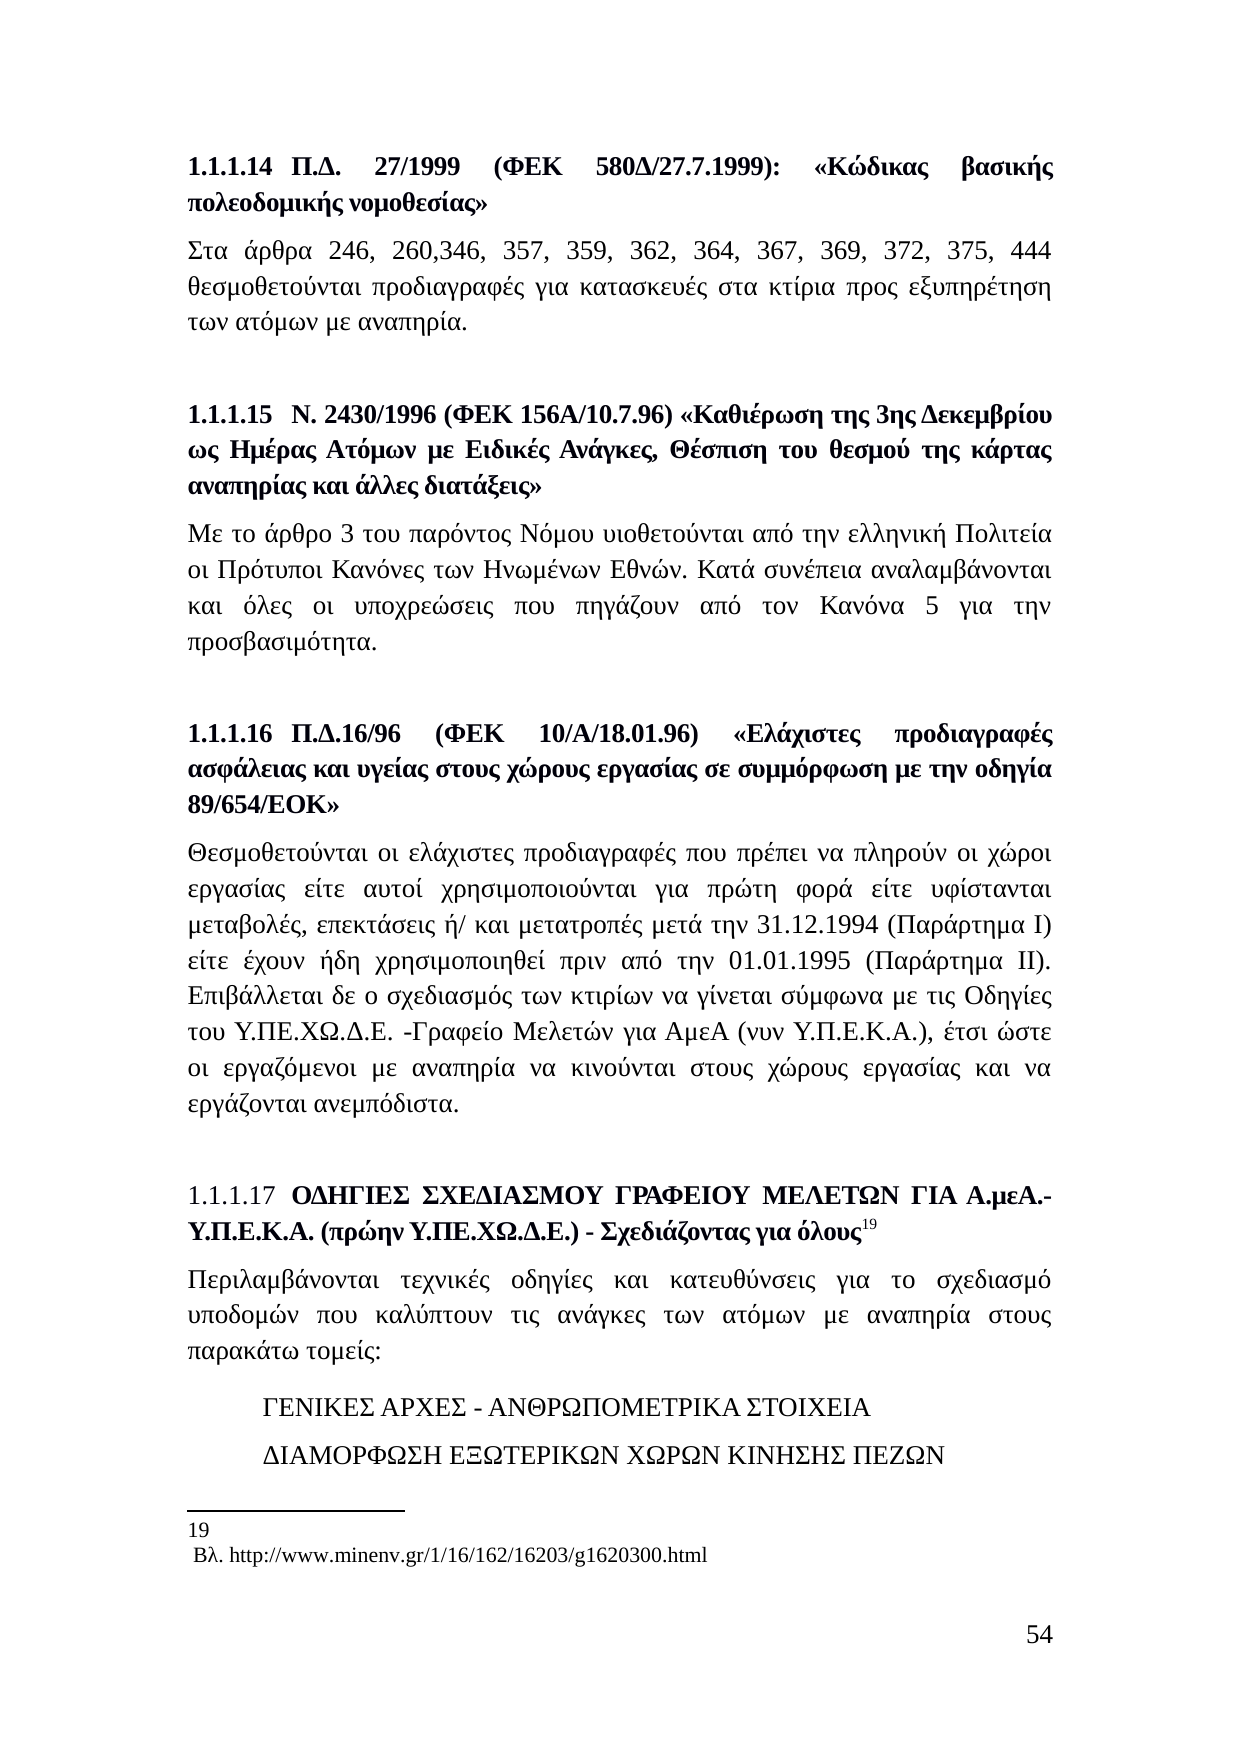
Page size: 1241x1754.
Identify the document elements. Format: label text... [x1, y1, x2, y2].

text Στα άρθρα 246, 260,346, 357, 359, 362, 364, 367, 369, 372, 375, 444 θεσμοθετούνται προδιαγραφές για κατασκευές στα κτίρια προς εξυπηρέτηση των ατόμων με αναπηρία. [187, 234, 1053, 337]
list Βλ. http://www.minenv.gr/1/16/162/16203/g1620300.html [187, 1517, 1053, 1567]
subtitle Π.Δ.16/96 (ΦΕΚ 10/Α/18.01.96) «Ελάχιστες προδιαγραφές ασφάλειας και υγείας στους χώρους εργασίας σε συμμόρφωση με την οδηγία 89/654/ΕΟΚ» [187, 717, 1053, 819]
text Με το άρθρο 3 του παρόντος Νόμου υιοθετούνται από την ελληνική Πολιτεία οι Πρότυποι Κανόνες των Ηνωμένων Εθνών. Κατά συνέπεια αναλαμβάνονται και όλες οι υποχρεώσεις που πηγάζουν από τον Κανόνα 5 για την προσβασιμότητα. [187, 517, 1053, 656]
subtitle Π.Δ. 27/1999 (ΦΕΚ 580Δ/27.7.1999): «Κώδικας βασικής πολεοδομικής νομοθεσίας» [187, 150, 1053, 217]
subtitle Ν. 2430/1996 (ΦΕΚ 156Α/10.7.96) «Καθιέρωση της 3ης Δεκεμβρίου ως Ημέρας Ατόμων με Ειδικές Ανάγκες, Θέσπιση του θεσμού της κάρτας αναπηρίας και άλλες διατάξεις» [187, 398, 1053, 500]
text ΓΕΝΙΚΕΣ ΑΡΧΕΣ - ΑΝΘΡΩΠΟΜΕΤΡΙΚΑ ΣΤΟΙΧΕΙΑ [262, 1391, 1053, 1422]
text Θεσμοθετούνται οι ελάχιστες προδιαγραφές που πρέπει να πληρούν οι χώροι εργασίας είτε αυτοί χρησιμοποιούνται για πρώτη φορά είτε υφίστανται μεταβολές, επεκτάσεις ή/ και μετατροπές μετά την 31.12.1994 (Παράρτημα Ι) είτε έχουν ήδη χρησιμοποιηθεί πριν από την 01.01.1995 (Παράρτημα ΙΙ). Επιβάλλεται δε ο σχεδιασμός των κτιρίων να γίνεται σύμφωνα με τις Οδηγίες του Υ.ΠΕ.ΧΩ.Δ.Ε. -Γραφείο Μελετών για ΑμεΑ (νυν Υ.Π.Ε.Κ.Α.), έτσι ώστε οι εργαζόμενοι με αναπηρία να κινούνται στους χώρους εργασίας και να εργάζονται ανεμπόδιστα. [187, 837, 1053, 1118]
text Περιλαμβάνονται τεχνικές οδηγίες και κατευθύνσεις για το σχεδιασμό υποδομών που καλύπτουν τις ανάγκες των ατόμων με αναπηρία στους παρακάτω τομείς: [187, 1263, 1053, 1366]
text ΔΙΑΜΟΡΦΩΣΗ ΕΞΩΤΕΡΙΚΩΝ ΧΩΡΩΝ ΚΙΝΗΣΗΣ ΠΕΖΩΝ [262, 1439, 1053, 1470]
subtitle ΟΔΗΓΙΕΣ ΣΧΕΔΙΑΣΜΟΥ ΓΡΑΦΕΙΟΥ ΜΕΛΕΤΩΝ ΓΙΑ Α.μεΑ.-Υ.Π.Ε.Κ.Α. (πρώην Υ.ΠΕ.ΧΩ.Δ.Ε.) - Σχεδιάζοντας για όλους [187, 1179, 1053, 1246]
